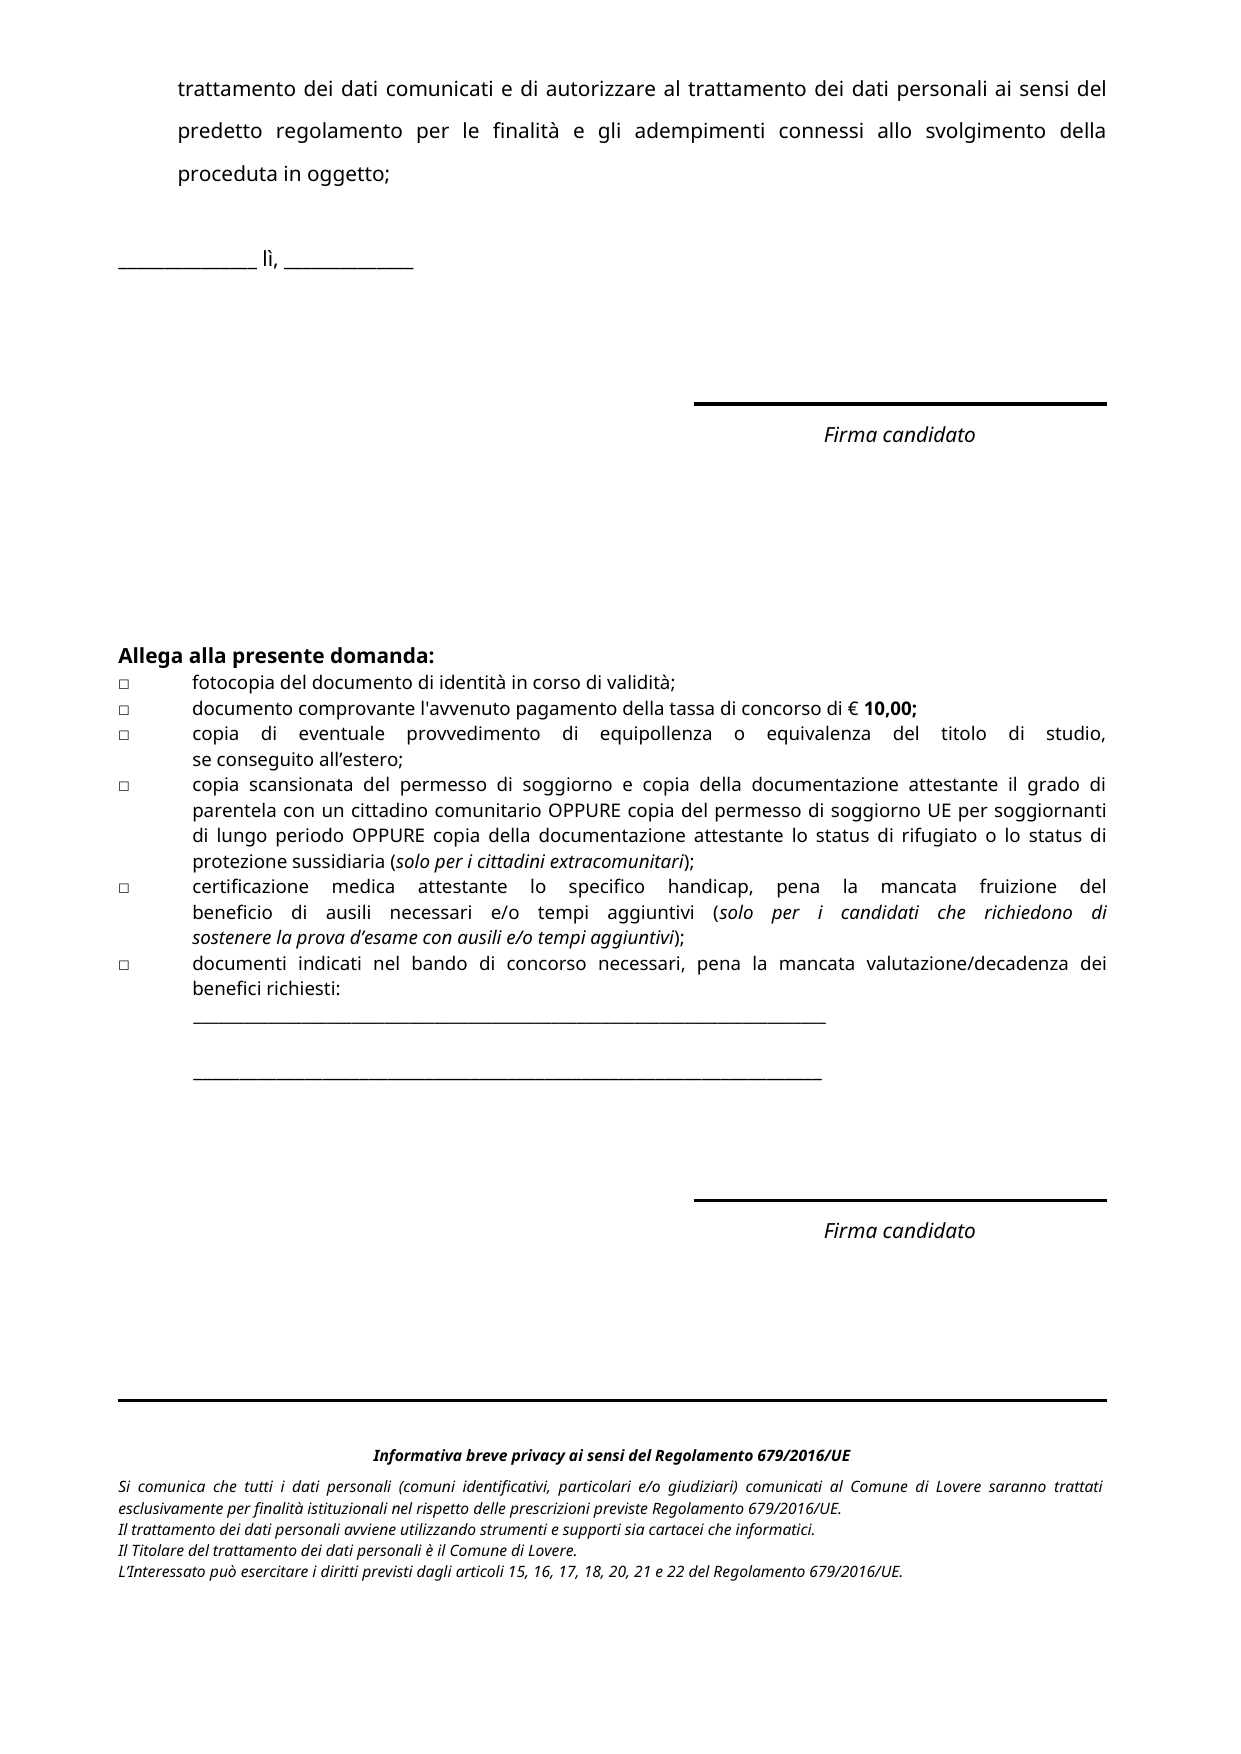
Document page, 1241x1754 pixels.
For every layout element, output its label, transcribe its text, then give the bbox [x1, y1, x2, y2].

text Il trattamento dei dati personali avviene utilizzando strumenti e supporti sia cartacei che informatici. [118, 1519, 1107, 1540]
text ☐ certificazione medica attestante lo specifico handicap, pena la mancata fruizione del beneficio di ausili necessari e/o tempi aggiuntivi (solo per i candidati che richiedono di sostenere la prova d’esame con ausili e/o tempi aggiuntivi); [118, 874, 1107, 950]
text Il Titolare del trattamento dei dati personali è il Comune di Lovere. [118, 1540, 1107, 1561]
text ☐ copia di eventuale provvedimento di equipollenza o equivalenza del titolo di studio, se conseguito all’estero; [118, 721, 1107, 772]
text Firma candidato [694, 1217, 1107, 1245]
text trattamento dei dati comunicati e di autorizzare al trattamento dei dati personali ai sensi del predetto regolamento per le finalità e gli adempimenti connessi allo svolgimento della proceduta in oggetto; [118, 74, 1107, 187]
text _______________ lì, ______________ [118, 244, 1107, 273]
text Firma candidato [694, 420, 1107, 448]
text ☐ documenti indicati nel bando di concorso necessari, pena la mancata valutazione/decadenza dei benefici richiesti: [118, 950, 1107, 1001]
text Si comunica che tutti i dati personali (comuni identificativi, particolari e/o giudiziari) comunicati al Comune di Lovere saranno trattati esclusivamente per finalità istituzionali nel rispetto delle prescrizioni previste Regolamento 679/2016/UE. [118, 1476, 1107, 1519]
text ☐ fotocopia del documento di identità in corso di validità; [118, 669, 1107, 695]
text ☐ copia scansionata del permesso di soggiorno e copia della documentazione attestante il grado di parentela con un cittadino comunitario OPPURE copia del permesso di soggiorno UE per soggiornanti di lungo periodo OPPURE copia della documentazione attestante lo status di rifugiato o lo status di protezione sussidiaria (solo per i cittadini extracomunitari); [118, 772, 1107, 874]
text Allega alla presente domanda: [118, 641, 1107, 669]
text Informativa breve privacy ai sensi del Regolamento 679/2016/UE [118, 1444, 1107, 1466]
text ☐ documento comprovante l'avvenuto pagamento della tassa di concorso di € 10,00; [118, 695, 1107, 721]
text ____________________________________________________________________ [193, 1055, 1107, 1084]
text L’Interessato può esercitare i diritti previsti dagli articoli 15, 16, 17, 18, 20, 21 e 22 del Regolamento 679/2016/UE. [118, 1561, 1107, 1582]
text ____________________________________________________________________________ [193, 1001, 1107, 1027]
